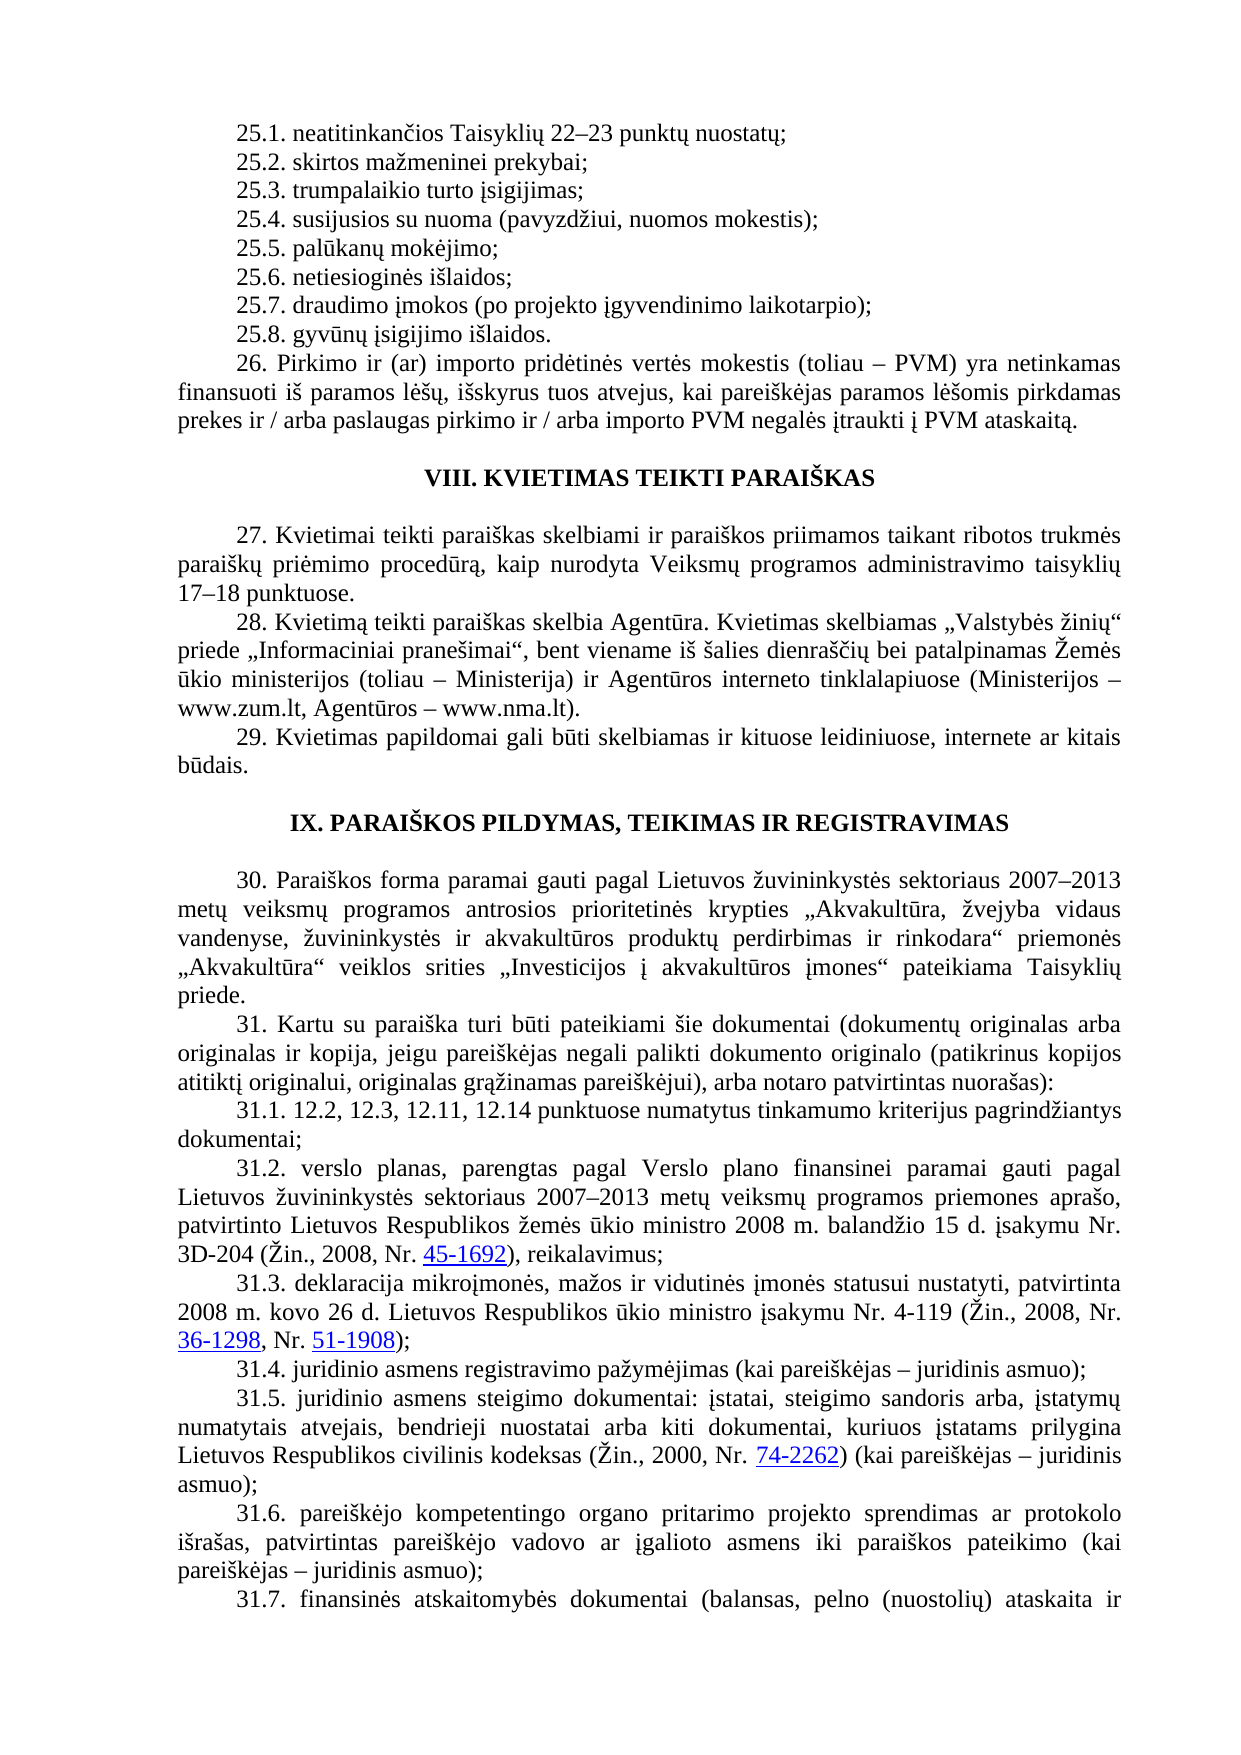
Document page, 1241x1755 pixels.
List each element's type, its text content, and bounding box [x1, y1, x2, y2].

text 25.1. neatitinkančios Taisyklių 22–23 punktų nuostatų; [177, 118, 1122, 147]
text 31.5. juridinio asmens steigimo dokumentai: įstatai, steigimo sandoris arba, įstatymų numatytais atvejais, bendrieji nuostatai arba kiti dokumentai, kuriuos įstatams prilygina Lietuvos Respublikos civilinis kodeksas (Žin., 2000, Nr. 74-2262) (kai pareiškėjas – juridinis asmuo); [177, 1383, 1122, 1498]
text 25.6. netiesioginės išlaidos; [177, 262, 1122, 291]
text 27. Kvietimai teikti paraiškas skelbiami ir paraiškos priimamos taikant ribotos trukmės paraiškų priėmimo procedūrą, kaip nurodyta Veiksmų programos administravimo taisyklių 17–18 punktuose. [177, 521, 1122, 607]
text 25.7. draudimo įmokos (po projekto įgyvendinimo laikotarpio); [177, 291, 1122, 319]
text IX. PARAIŠKOS PILDYMAS, TEIKIMAS IR REGISTRAVIMAS [177, 808, 1122, 837]
text 25.2. skirtos mažmeninei prekybai; [177, 147, 1122, 176]
text 25.8. gyvūnų įsigijimo išlaidos. [177, 319, 1122, 348]
text 31.6. pareiškėjo kompetentingo organo pritarimo projekto sprendimas ar protokolo išrašas, patvirtintas pareiškėjo vadovo ar įgalioto asmens iki paraiškos pateikimo (kai pareiškėjas – juridinis asmuo); [177, 1498, 1122, 1584]
text 29. Kvietimas papildomai gali būti skelbiamas ir kituose leidiniuose, internete ar kitais būdais. [177, 722, 1122, 779]
text 31.7. finansinės atskaitomybės dokumentai (balansas, pelno (nuostolių) ataskaita ir [177, 1584, 1122, 1613]
text 26. Pirkimo ir (ar) importo pridėtinės vertės mokestis (toliau – PVM) yra netinkamas finansuoti iš paramos lėšų, išskyrus tuos atvejus, kai pareiškėjas paramos lėšomis pirkdamas prekes ir / arba paslaugas pirkimo ir / arba importo PVM negalės įtraukti į PVM ataskaitą. [177, 348, 1122, 434]
text 25.3. trumpalaikio turto įsigijimas; [177, 176, 1122, 204]
text 31.3. deklaracija mikroįmonės, mažos ir vidutinės įmonės statusui nustatyti, patvirtinta 2008 m. kovo 26 d. Lietuvos Respublikos ūkio ministro įsakymu Nr. 4-119 (Žin., 2008, Nr. 36-1298, Nr. 51-1908); [177, 1268, 1122, 1354]
text 30. Paraiškos forma paramai gauti pagal Lietuvos žuvininkystės sektoriaus 2007–2013 metų veiksmų programos antrosios prioritetinės krypties „Akvakultūra, žvejyba vidaus vandenyse, žuvininkystės ir akvakultūros produktų perdirbimas ir rinkodara“ priemonės „Akvakultūra“ veiklos srities „Investicijos į akvakultūros įmones“ pateikiama Taisyklių priede. [177, 866, 1122, 1009]
text 31.2. verslo planas, parengtas pagal Verslo plano finansinei paramai gauti pagal Lietuvos žuvininkystės sektoriaus 2007–2013 metų veiksmų programos priemones aprašo, patvirtinto Lietuvos Respublikos žemės ūkio ministro 2008 m. balandžio 15 d. įsakymu Nr. 3D-204 (Žin., 2008, Nr. 45-1692), reikalavimus; [177, 1153, 1122, 1268]
text 25.5. palūkanų mokėjimo; [177, 233, 1122, 262]
text 31.4. juridinio asmens registravimo pažymėjimas (kai pareiškėjas – juridinis asmuo); [177, 1354, 1122, 1383]
text 25.4. susijusios su nuoma (pavyzdžiui, nuomos mokestis); [177, 204, 1122, 233]
text 28. Kvietimą teikti paraiškas skelbia Agentūra. Kvietimas skelbiamas „Valstybės žinių“ priede „Informaciniai pranešimai“, bent viename iš šalies dienraščių bei patalpinamas Žemės ūkio ministerijos (toliau – Ministerija) ir Agentūros interneto tinklalapiuose (Ministerijos – www.zum.lt, Agentūros – www.nma.lt). [177, 607, 1122, 722]
text 31. Kartu su paraiška turi būti pateikiami šie dokumentai (dokumentų originalas arba originalas ir kopija, jeigu pareiškėjas negali palikti dokumento originalo (patikrinus kopijos atitiktį originalui, originalas grąžinamas pareiškėjui), arba notaro patvirtintas nuorašas): [177, 1009, 1122, 1096]
text VIII. KVIETIMAS TEIKTI PARAIŠKAS [177, 463, 1122, 492]
text 31.1. 12.2, 12.3, 12.11, 12.14 punktuose numatytus tinkamumo kriterijus pagrindžiantys dokumentai; [177, 1096, 1122, 1153]
